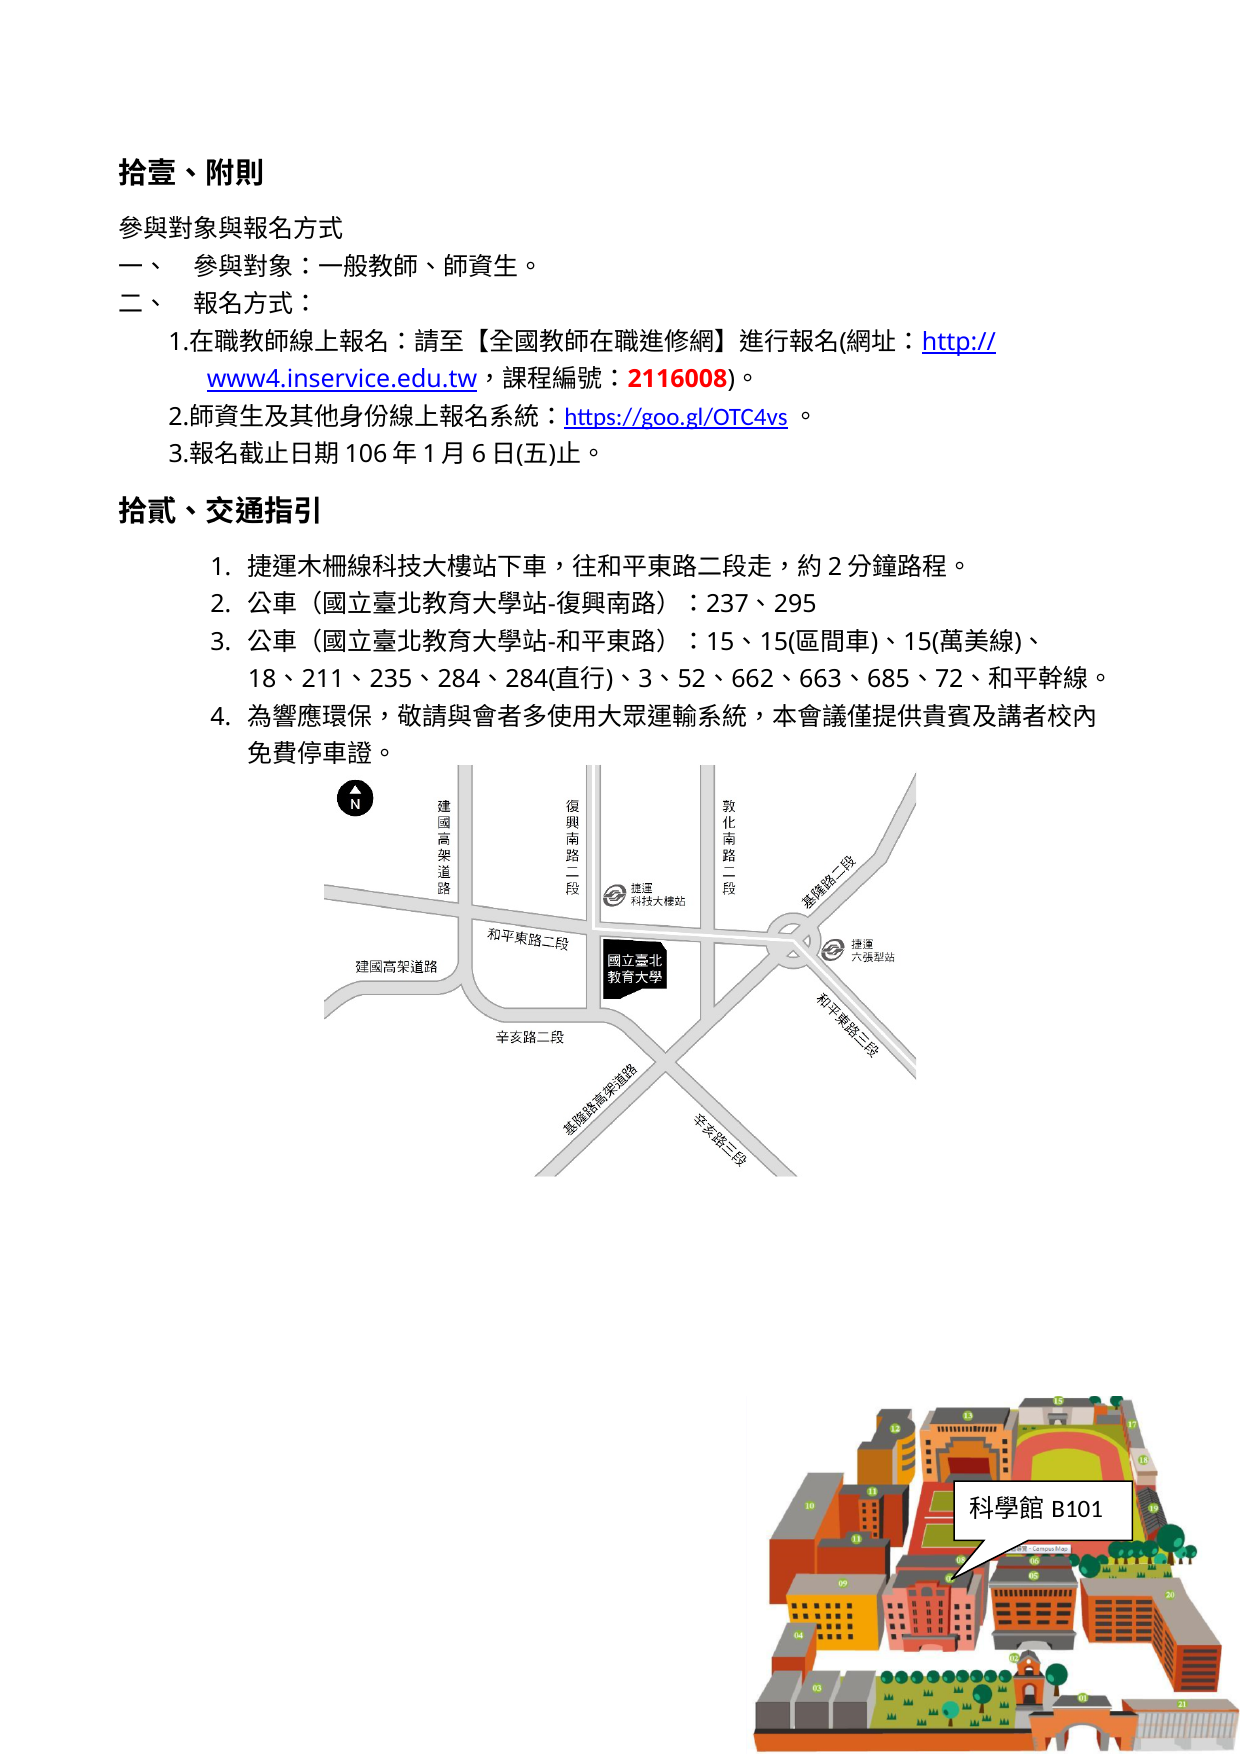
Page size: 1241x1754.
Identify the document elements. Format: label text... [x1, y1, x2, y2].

list 捷運木柵線科技大樓站下車，往和平東路二段走，約2分鐘路程。 [210, 539, 1122, 577]
list 公車（國立臺北教育大學站-復興南路）：237、295 [210, 577, 1122, 614]
text 拾壹、附則 [118, 127, 1122, 202]
picture [746, 1396, 1240, 1754]
text 拾貳、交通指引 [118, 464, 1122, 539]
text 參與對象與報名方式 [118, 202, 1122, 239]
list 公車（國立臺北教育大學站-和平東路）：15、15(區間車)、15(萬美線)、18、211、235、284、284(直行)、3、52、662、663、685、72、和平幹線。 [210, 614, 1122, 689]
text 3.報名截止日期106年1月6日(五)止。 [118, 427, 1122, 464]
list 參與對象：一般教師、師資生。 [118, 239, 1122, 277]
picture [324, 764, 917, 1177]
list 為響應環保，敬請與會者多使用大眾運輸系統，本會議僅提供貴賓及講者校內免費停車證。 [210, 689, 1122, 764]
list 報名方式： [118, 277, 1122, 314]
text 2.師資生及其他身份線上報名系統：https://goo.gl/OTC4vs 。 [168, 389, 1122, 427]
text 1.在職教師線上報名：請至【全國教師在職進修網】進行報名(網址：http://www4.inservice.edu.tw，課程編號：2116008)。 [168, 314, 1122, 389]
